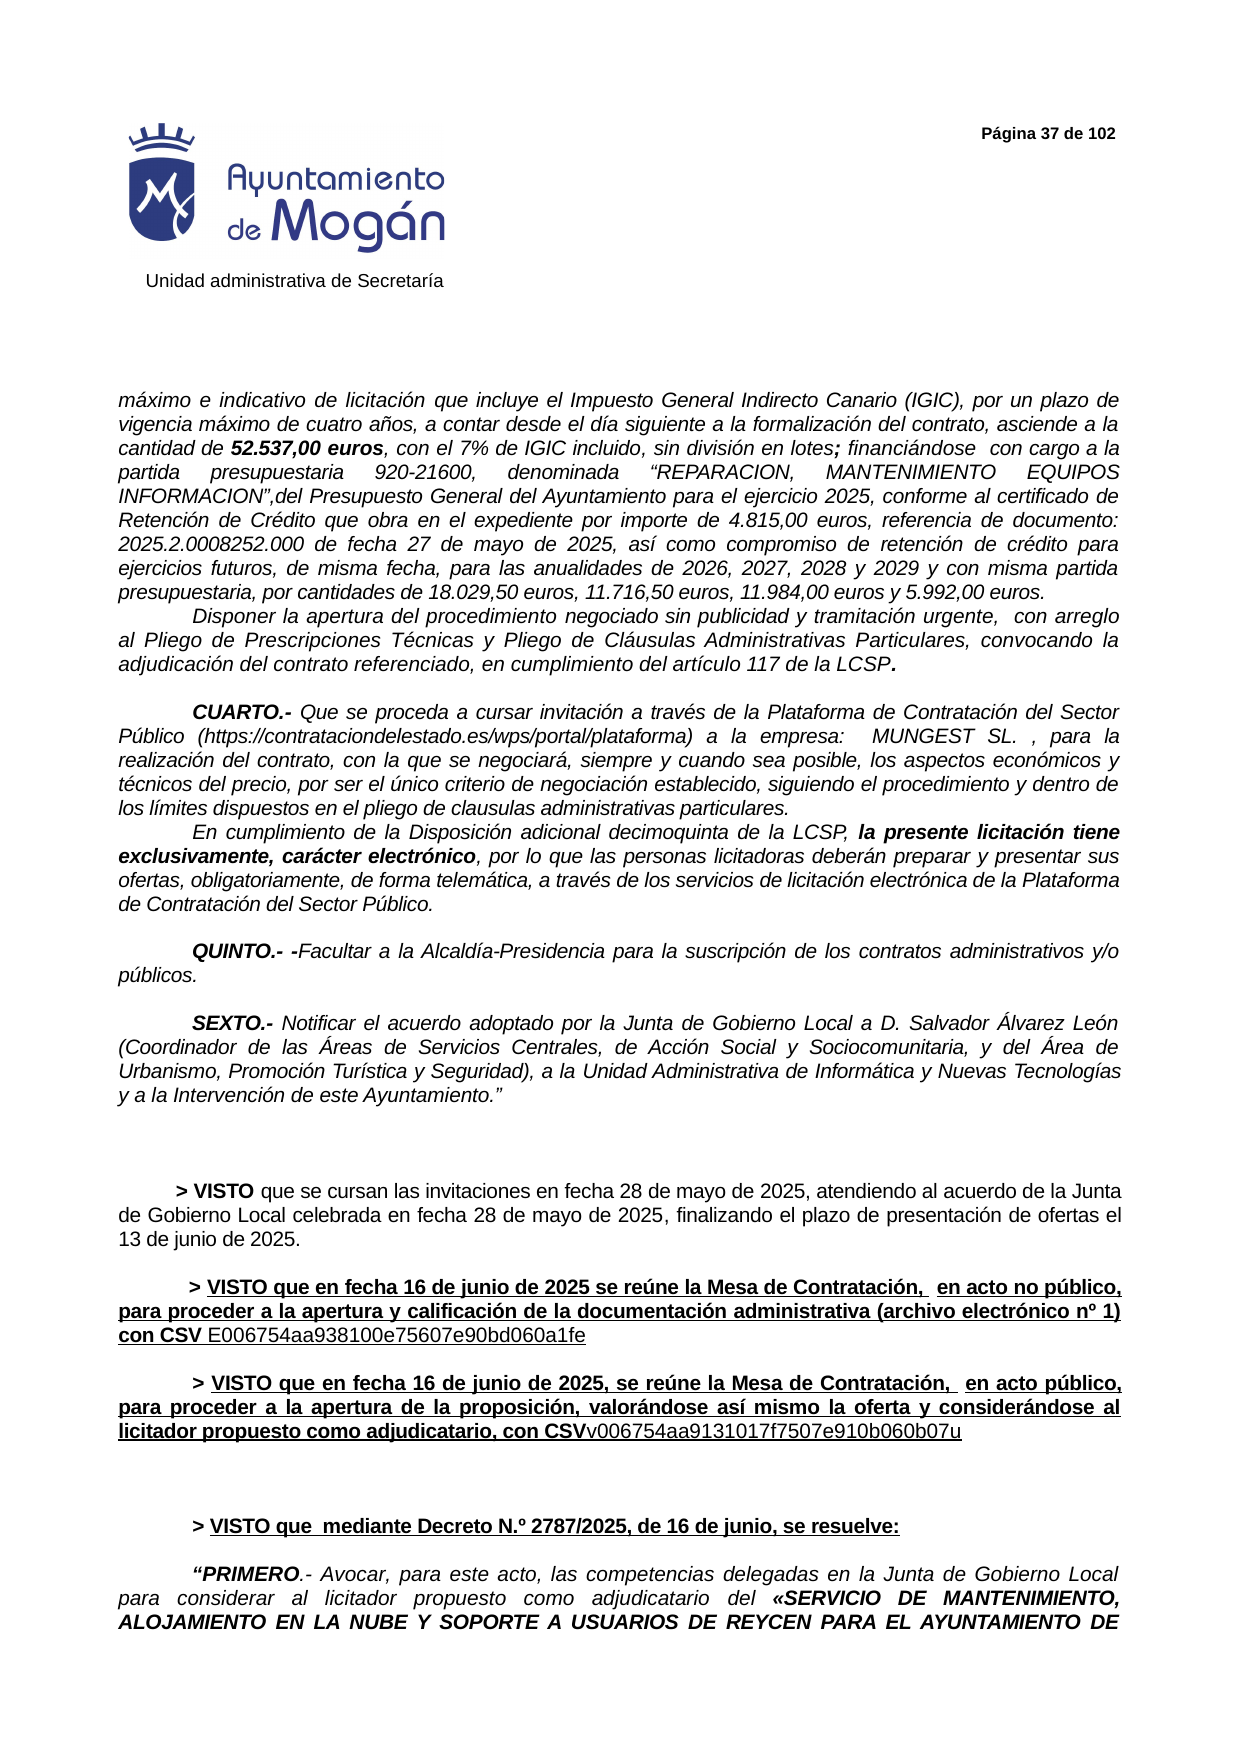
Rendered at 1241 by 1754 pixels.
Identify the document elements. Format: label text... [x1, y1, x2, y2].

text máximo e indicativo de licitación que incluye el Impuesto General Indirecto Canario (IGIC), por un plazo de vigencia máximo de cuatro años, a contar desde el día siguiente a la formalización del contrato, asciende a la cantidad de 52.537,00 euros, con el 7% de IGIC incluido, sin división en lotes; financiándose con cargo a la partida presupuestaria 920-21600, denominada “REPARACION, MANTENIMIENTO EQUIPOS INFORMACION”,del Presupuesto General del Ayuntamiento para el ejercicio 2025, conforme al certificado de Retención de Crédito que obra en el expediente por importe de 4.815,00 euros, referencia de documento: 2025.2.0008252.000 de fecha 27 de mayo de 2025, así como compromiso de retención de crédito para ejercicios futuros, de misma fecha, para las anualidades de 2026, 2027, 2028 y 2029 y con misma partida presupuestaria, por cantidades de 18.029,50 euros, 11.716,50 euros, 11.984,00 euros y 5.992,00 euros. [118, 388, 1122, 604]
text > VISTO que en fecha 16 de junio de 2025 se reúne la Mesa de Contratación, en acto no público, para proceder a la apertura y calificación de la documentación administrativa (archivo electrónico nº 1) con CSV E006754aa938100e75607e90bd060a1fe [118, 1275, 1122, 1347]
text > VISTO que en fecha 16 de junio de 2025, se reúne la Mesa de Contratación, en acto público, para proceder a la apertura de la proposición, valorándose así mismo la oferta y considerándose al licitador propuesto como adjudicatario, con CSVv006754aa9131017f7507e910b060b07u [118, 1371, 1122, 1442]
text “PRIMERO.- Avocar, para este acto, las competencias delegadas en la Junta de Gobierno Local para considerar al licitador propuesto como adjudicatario del «SERVICIO DE MANTENIMIENTO, ALOJAMIENTO EN LA NUBE Y SOPORTE A USUARIOS DE REYCEN PARA EL AYUNTAMIENTO DE [118, 1562, 1122, 1634]
text En cumplimiento de la Disposición adicional decimoquinta de la LCSP, la presente licitación tiene exclusivamente, carácter electrónico, por lo que las personas licitadoras deberán preparar y presentar sus ofertas, obligatoriamente, de forma telemática, a través de los servicios de licitación electrónica de la Plataforma de Contratación del Sector Público. [118, 819, 1122, 915]
text > VISTO que mediante Decreto N.º 2787/2025, de 16 de junio, se resuelve: [118, 1514, 1122, 1538]
picture [128, 123, 445, 259]
text CUARTO.- Que se proceda a cursar invitación a través de la Plataforma de Contratación del Sector Público (https://contrataciondelestado.es/wps/portal/plataforma) a la empresa: MUNGEST SL. , para la realización del contrato, con la que se negociará, siempre y cuando sea posible, los aspectos económicos y técnicos del precio, por ser el único criterio de negociación establecido, siguiendo el procedimiento y dentro de los límites dispuestos en el pliego de clausulas administrativas particulares. [118, 700, 1122, 819]
text QUINTO.- -Facultar a la Alcaldía-Presidencia para la suscripción de los contratos administrativos y/o públicos. [118, 939, 1122, 987]
text SEXTO.- Notificar el acuerdo adoptado por la Junta de Gobierno Local a D. Salvador Álvarez León (Coordinador de las Áreas de Servicios Centrales, de Acción Social y Sociocomunitaria, y del Área de Urbanismo, Promoción Turística y Seguridad), a la Unidad Administrativa de Informática y Nuevas Tecnologías y a la Intervención de este Ayuntamiento.” [118, 1011, 1122, 1107]
text Disponer la apertura del procedimiento negociado sin publicidad y tramitación urgente, con arreglo al Pliego de Prescripciones Técnicas y Pliego de Cláusulas Administrativas Particulares, convocando la adjudicación del contrato referenciado, en cumplimiento del artículo 117 de la LCSP. [118, 604, 1122, 676]
text > VISTO que se cursan las invitaciones en fecha 28 de mayo de 2025, atendiendo al acuerdo de la Junta de Gobierno Local celebrada en fecha 28 de mayo de 2025, finalizando el plazo de presentación de ofertas el 13 de junio de 2025. [118, 1179, 1122, 1251]
